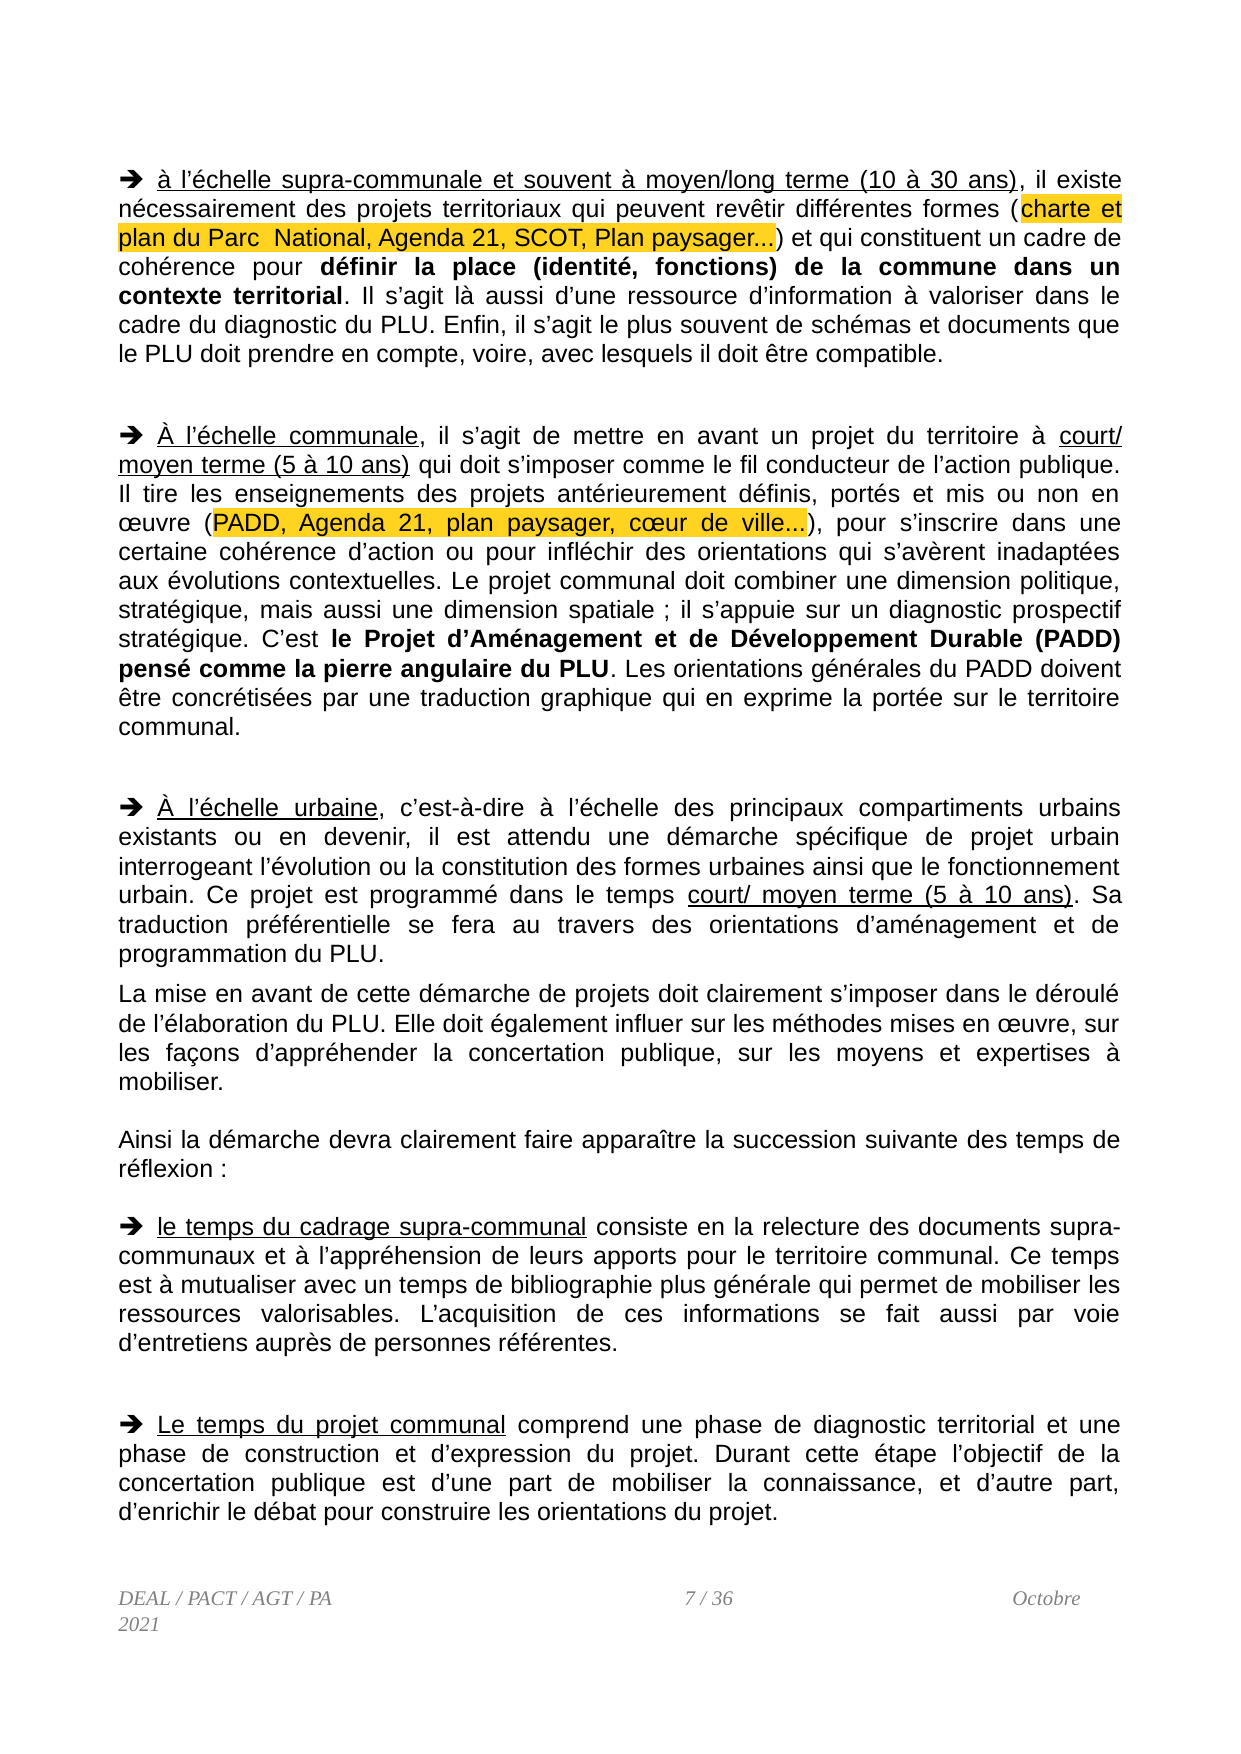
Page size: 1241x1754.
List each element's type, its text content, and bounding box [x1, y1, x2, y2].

text La mise en avant de cette démarche de projets doit clairement s’imposer dans le déroulé de l’élaboration du PLU. Elle doit également influer sur les méthodes mises en œuvre, sur les façons d’appréhender la concertation publique, sur les moyens et expertises à mobiliser. [118, 979, 1122, 1096]
list le temps du cadrage supra-communal consiste en la relecture des documents supra-communaux et à l’appréhension de leurs apports pour le territoire communal. Ce temps est à mutualiser avec un temps de bibliographie plus générale qui permet de mobiliser les ressources valorisables. L’acquisition de ces informations se fait aussi par voie d’entretiens auprès de personnes référentes. [118, 1212, 1122, 1357]
list À l’échelle urbaine, c’est-à-dire à l’échelle des principaux compartiments urbains existants ou en devenir, il est attendu une démarche spécifique de projet urbain interrogeant l’évolution ou la constitution des formes urbaines ainsi que le fonctionnement urbain. Ce projet est programmé dans le temps court/ moyen terme (5 à 10 ans). Sa traduction préférentielle se fera au travers des orientations d’aménagement et de programmation du PLU. [118, 793, 1122, 968]
list à l’échelle supra-communale et souvent à moyen/long terme (10 à 30 ans), il existe nécessairement des projets territoriaux qui peuvent revêtir différentes formes (charte et plan du Parc National, Agenda 21, SCOT, Plan paysager...) et qui constituent un cadre de cohérence pour définir la place (identité, fonctions) de la commune dans un contexte territorial. Il s’agit là aussi d’une ressource d’information à valoriser dans le cadre du diagnostic du PLU. Enfin, il s’agit le plus souvent de schémas et documents que le PLU doit prendre en compte, voire, avec lesquels il doit être compatible. [118, 165, 1122, 368]
list Le temps du projet communal comprend une phase de diagnostic territorial et une phase de construction et d’expression du projet. Durant cette étape l’objectif de la concertation publique est d’une part de mobiliser la connaissance, et d’autre part, d’enrichir le débat pour construire les orientations du projet. [118, 1410, 1122, 1526]
text Ainsi la démarche devra clairement faire apparaître la succession suivante des temps de réflexion : [118, 1125, 1122, 1183]
list À l’échelle communale, il s’agit de mettre en avant un projet du territoire à court/ moyen terme (5 à 10 ans) qui doit s’imposer comme le fil conducteur de l’action publique. Il tire les enseignements des projets antérieurement définis, portés et mis ou non en œuvre (PADD, Agenda 21, plan paysager, cœur de ville...), pour s’inscrire dans une certaine cohérence d’action ou pour infléchir des orientations qui s’avèrent inadaptées aux évolutions contextuelles. Le projet communal doit combiner une dimension politique, stratégique, mais aussi une dimension spatiale ; il s’appuie sur un diagnostic prospectif stratégique. C’est le Projet d’Aménagement et de Développement Durable (PADD) pensé comme la pierre angulaire du PLU. Les orientations générales du PADD doivent être concrétisées par une traduction graphique qui en exprime la portée sur le territoire communal. [118, 421, 1122, 741]
